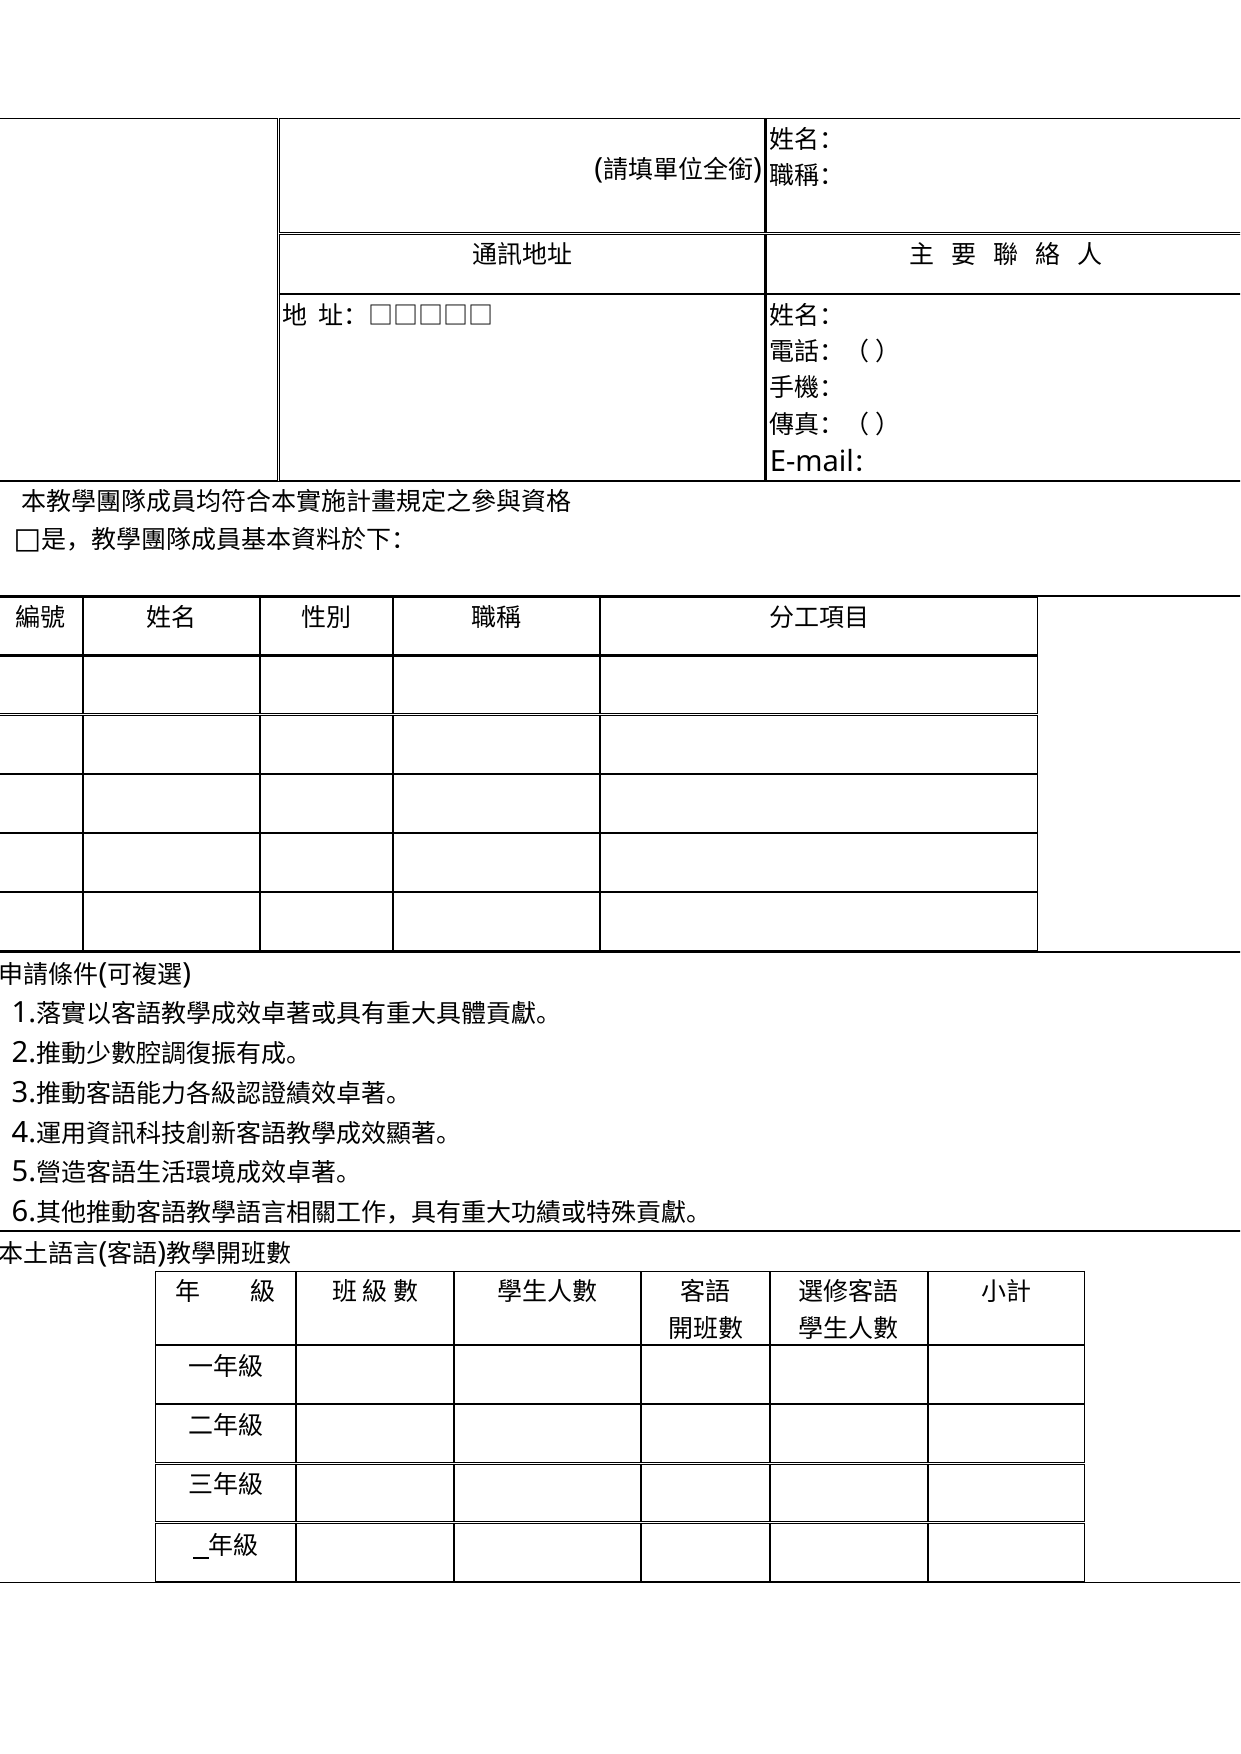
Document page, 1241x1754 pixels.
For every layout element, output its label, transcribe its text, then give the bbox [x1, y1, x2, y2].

table_cell [394, 657, 599, 713]
table_cell [0, 775, 82, 832]
table_cell [394, 834, 599, 891]
table_cell (請填單位全銜) [280, 119, 764, 232]
table_cell [642, 1405, 769, 1462]
table_cell [84, 893, 259, 950]
table_cell [642, 1524, 769, 1581]
table_cell 三年級 [156, 1465, 295, 1521]
table_cell [261, 775, 392, 832]
table_cell 一年級 [156, 1346, 295, 1403]
table_cell [601, 657, 1037, 713]
table_cell 本教學團隊成員均符合本實施計畫規定之參與資格 □是，教學團隊成員基本資料於下： [0, 482, 1240, 595]
table_cell 申請條件(可複選) 1.落實以客語教學成效卓著或具有重大具體貢獻。 2.推動少數腔調復振有成。 3.推動客語能力各級認證績效卓著。 4.運用資訊科技創新客語教學成效顯著。 5.營造客語生活環境成效卓著。 6.其他推動客語教學語言相關工作，具有重大功績或特殊貢獻。 [0, 953, 1240, 1230]
table_cell [297, 1465, 453, 1521]
table_cell [0, 119, 277, 480]
table_cell [455, 1346, 640, 1403]
table_cell [929, 1346, 1084, 1403]
table_header 編號 [0, 598, 82, 654]
table_cell [297, 1405, 453, 1462]
table_cell 年級 [156, 1524, 295, 1581]
table_cell [642, 1465, 769, 1521]
table_header 年 級 [156, 1272, 295, 1344]
table_cell [929, 1524, 1084, 1581]
table_cell [455, 1524, 640, 1581]
table_cell [84, 657, 259, 713]
table_cell [1038, 597, 1240, 951]
table_cell [0, 834, 82, 891]
table_cell [601, 834, 1037, 891]
table_cell [929, 1405, 1084, 1462]
table_cell [601, 775, 1037, 832]
table_cell 二年級 [156, 1405, 295, 1462]
table_header 性別 [261, 598, 392, 654]
table_cell 本土語言(客語)教學開班數 [0, 1232, 1240, 1582]
table_cell [84, 775, 259, 832]
table_cell [771, 1346, 927, 1403]
table_cell [297, 1346, 453, 1403]
table_header 班 級 數 [297, 1272, 453, 1344]
table_cell [0, 657, 82, 713]
table_cell [0, 893, 82, 950]
table_header 選修客語 學生人數 [771, 1272, 927, 1344]
table_cell [394, 775, 599, 832]
table_cell [771, 1524, 927, 1581]
table_cell [601, 716, 1037, 773]
table_header 學生人數 [455, 1272, 640, 1344]
table_cell [642, 1346, 769, 1403]
table_cell [455, 1405, 640, 1462]
table_cell [261, 893, 392, 950]
table_cell [455, 1465, 640, 1521]
table_cell [771, 1465, 927, 1521]
table_cell [297, 1524, 453, 1581]
table_cell [929, 1465, 1084, 1521]
table_cell [84, 716, 259, 773]
table_header 小計 [929, 1272, 1084, 1344]
table_cell [601, 893, 1037, 950]
table_header 分工項目 [601, 598, 1037, 654]
table_cell 姓名： 電話：（ ） 手機： 傳真：（ ） E-mail： [767, 295, 1240, 480]
table_cell 主 要 聯 絡 人 [767, 235, 1240, 293]
table_cell 地 址：□□□□□ [280, 295, 764, 480]
table_header 職稱 [394, 598, 599, 654]
table_cell [394, 716, 599, 773]
table_cell 姓名： 職稱： [767, 119, 1240, 232]
table_cell [394, 893, 599, 950]
table_cell 通訊地址 [280, 235, 764, 293]
table_cell [261, 657, 392, 713]
table_cell [84, 834, 259, 891]
table_cell [0, 716, 82, 773]
table_header 客語 開班數 [642, 1272, 769, 1344]
table_cell [771, 1405, 927, 1462]
table_cell [261, 716, 392, 773]
table_cell [261, 834, 392, 891]
table_header 姓名 [84, 598, 259, 654]
